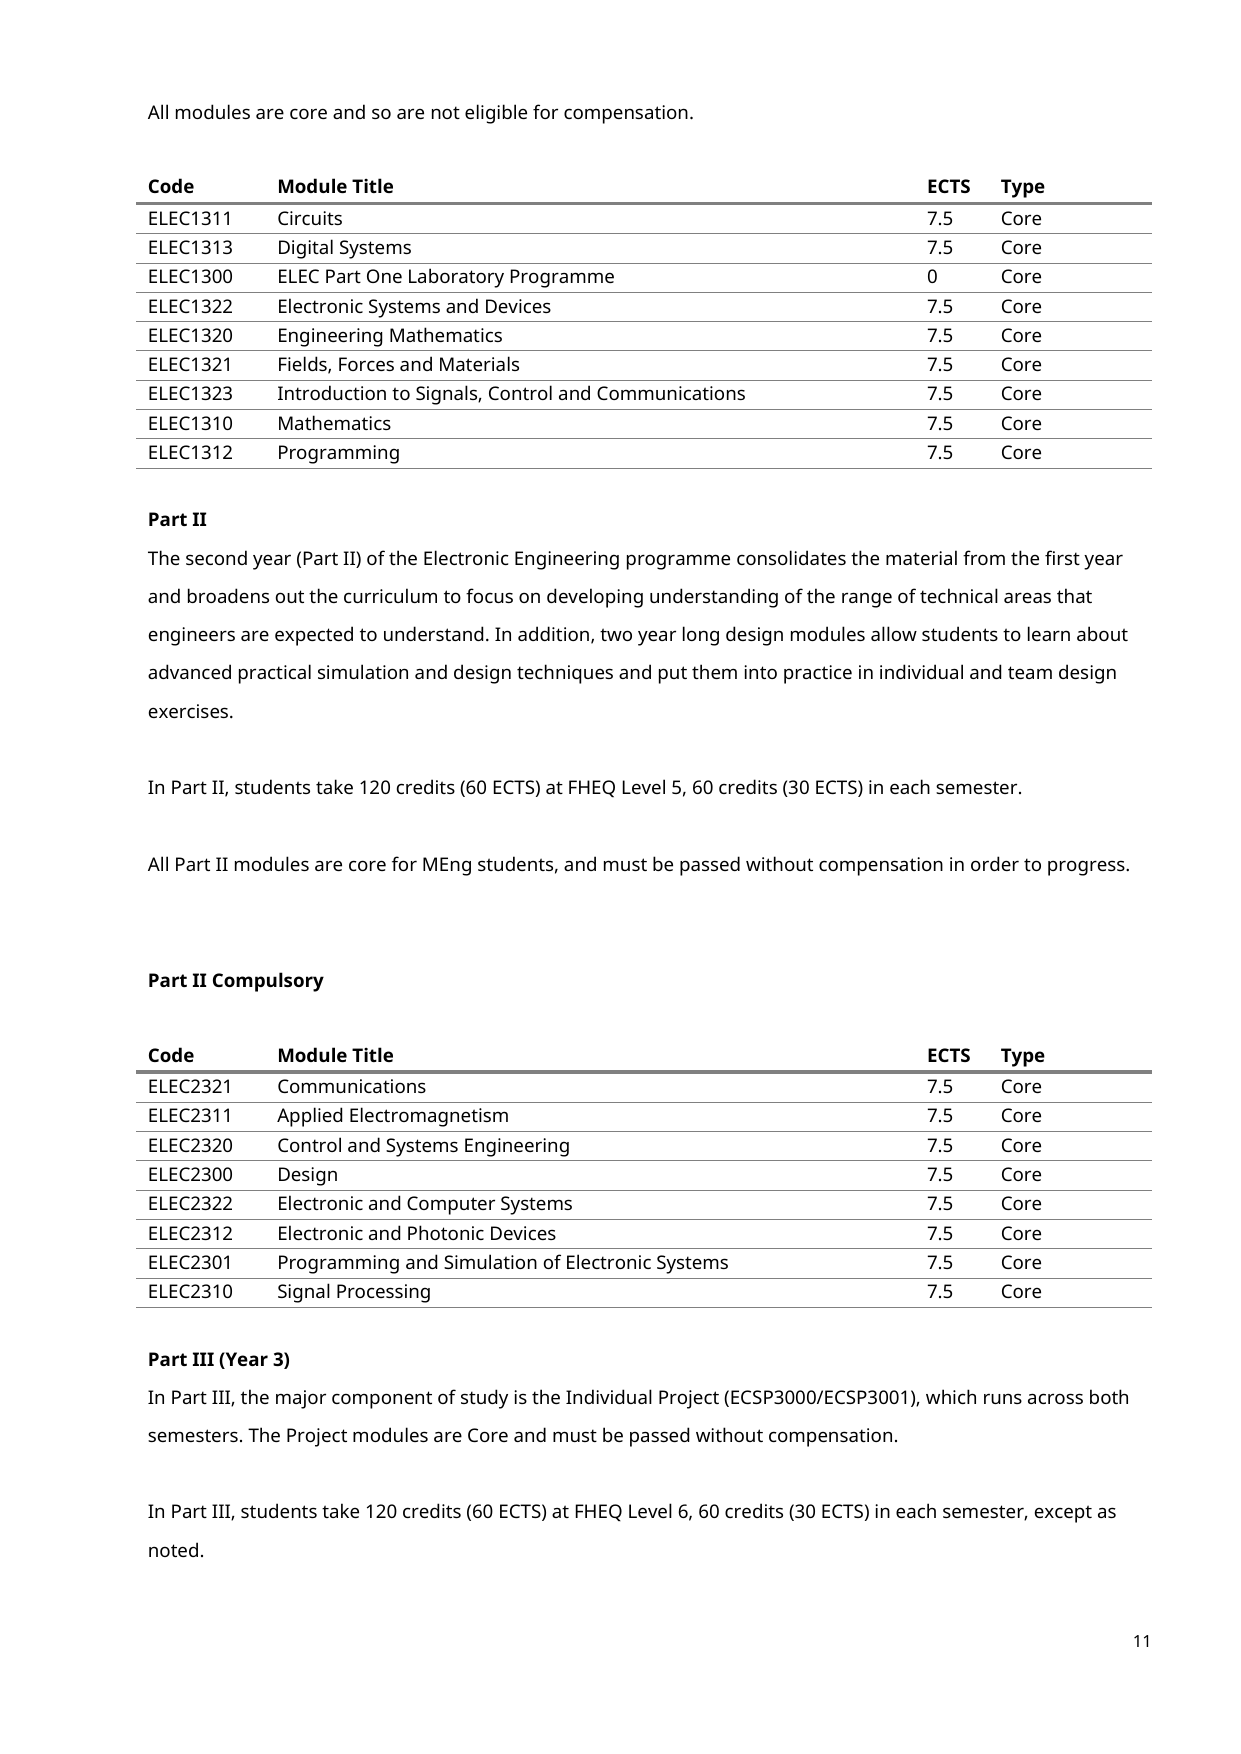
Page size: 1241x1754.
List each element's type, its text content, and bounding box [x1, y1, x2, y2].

table_cell Mathematics [266, 410, 916, 438]
table_cell ELEC1300 [136, 264, 266, 292]
table_cell ELEC2301 [136, 1249, 266, 1277]
table_cell Core [989, 322, 1152, 350]
table_cell 7.5 [916, 439, 989, 467]
table_cell Core [989, 1132, 1152, 1160]
table_cell ELEC1312 [136, 439, 266, 467]
table_cell Core [989, 439, 1152, 467]
table_cell ELEC2312 [136, 1220, 266, 1248]
table_cell ELEC Part One Laboratory Programme [266, 264, 916, 292]
table_cell Introduction to Signals, Control and Communications [266, 381, 916, 409]
table_cell Electronic Systems and Devices [266, 293, 916, 321]
table_cell Core [989, 293, 1152, 321]
table_cell Circuits [266, 205, 916, 233]
table_cell 7.5 [916, 1103, 989, 1131]
table_cell Core [989, 1191, 1152, 1219]
table_cell Core [989, 234, 1152, 263]
table_cell ECTS [916, 1042, 989, 1070]
table_cell 7.5 [916, 1161, 989, 1189]
table_cell Programming and Simulation of Electronic Systems [266, 1249, 916, 1277]
table_cell ELEC1313 [136, 234, 266, 263]
table_cell 0 [916, 264, 989, 292]
table_cell 7.5 [916, 1191, 989, 1219]
table_cell Control and Systems Engineering [266, 1132, 916, 1160]
table_cell Part II Compulsory [136, 930, 1152, 1042]
table_cell Core [989, 351, 1152, 380]
table_cell ELEC2321 [136, 1074, 266, 1102]
table_cell ELEC2322 [136, 1191, 266, 1219]
table_cell 7.5 [916, 1279, 989, 1307]
table_cell Core [989, 1161, 1152, 1189]
table_cell Electronic and Photonic Devices [266, 1220, 916, 1248]
table_cell 7.5 [916, 234, 989, 263]
table_cell Programming [266, 439, 916, 467]
table_cell Digital Systems [266, 234, 916, 263]
table_cell 7.5 [916, 351, 989, 380]
table_cell 7.5 [916, 1132, 989, 1160]
table_cell ELEC2320 [136, 1132, 266, 1160]
table_cell ELEC2311 [136, 1103, 266, 1131]
table_cell 7.5 [916, 293, 989, 321]
table_cell Electronic and Computer Systems [266, 1191, 916, 1219]
table_cell 7.5 [916, 205, 989, 233]
table_cell Part III (Year 3) In Part III, the major component of study is the Individual Project (ECSP3000/ECSP3001), which runs across both semesters. The Project modules are Core and must be passed without compensation. In Part III, students take 120 credits (60 ECTS) at FHEQ Level 6, 60 credits (30 ECTS) in each semester, except as noted. [136, 1308, 1152, 1601]
table_cell Core [989, 1249, 1152, 1277]
table_cell Part II The second year (Part II) of the Electronic Engineering programme consolidates the material from the first year and broadens out the curriculum to focus on developing understanding of the range of technical areas that engineers are expected to understand. In addition, two year long design modules allow students to learn about advanced practical simulation and design techniques and put them into practice in individual and team design exercises. In Part II, students take 120 credits (60 ECTS) at FHEQ Level 5, 60 credits (30 ECTS) in each semester. All Part II modules are core for MEng students, and must be passed without compensation in order to progress. [136, 469, 1152, 929]
table_cell Signal Processing [266, 1279, 916, 1307]
table_cell Core [989, 1074, 1152, 1102]
table_cell ELEC1310 [136, 410, 266, 438]
table_cell Core [989, 264, 1152, 292]
table_cell 7.5 [916, 1074, 989, 1102]
table_cell Applied Electromagnetism [266, 1103, 916, 1131]
table_cell 7.5 [916, 322, 989, 350]
table_cell Core [989, 1103, 1152, 1131]
table_cell Design [266, 1161, 916, 1189]
table_cell ELEC2310 [136, 1279, 266, 1307]
table_cell All modules are core and so are not eligible for compensation. [136, 99, 1152, 174]
table_cell Core [989, 1220, 1152, 1248]
table_cell 7.5 [916, 1249, 989, 1277]
table_cell Fields, Forces and Materials [266, 351, 916, 380]
table_cell Communications [266, 1074, 916, 1102]
table_cell ECTS [916, 174, 989, 202]
table_cell 7.5 [916, 410, 989, 438]
table_cell Engineering Mathematics [266, 322, 916, 350]
table_cell ELEC1322 [136, 293, 266, 321]
table_cell Code [136, 174, 266, 202]
table_cell ELEC1320 [136, 322, 266, 350]
table_cell Module Title [266, 1042, 916, 1070]
table_cell ELEC1323 [136, 381, 266, 409]
table_cell ELEC2300 [136, 1161, 266, 1189]
table_cell Core [989, 410, 1152, 438]
table_cell Core [989, 205, 1152, 233]
table_cell 7.5 [916, 381, 989, 409]
table_cell ELEC1321 [136, 351, 266, 380]
table_cell Core [989, 381, 1152, 409]
table_cell Core [989, 1279, 1152, 1307]
table_cell Module Title [266, 174, 916, 202]
table_cell 7.5 [916, 1220, 989, 1248]
table_cell Type [989, 1042, 1152, 1070]
table_cell Type [989, 174, 1152, 202]
table_cell Code [136, 1042, 266, 1070]
table_cell ELEC1311 [136, 205, 266, 233]
